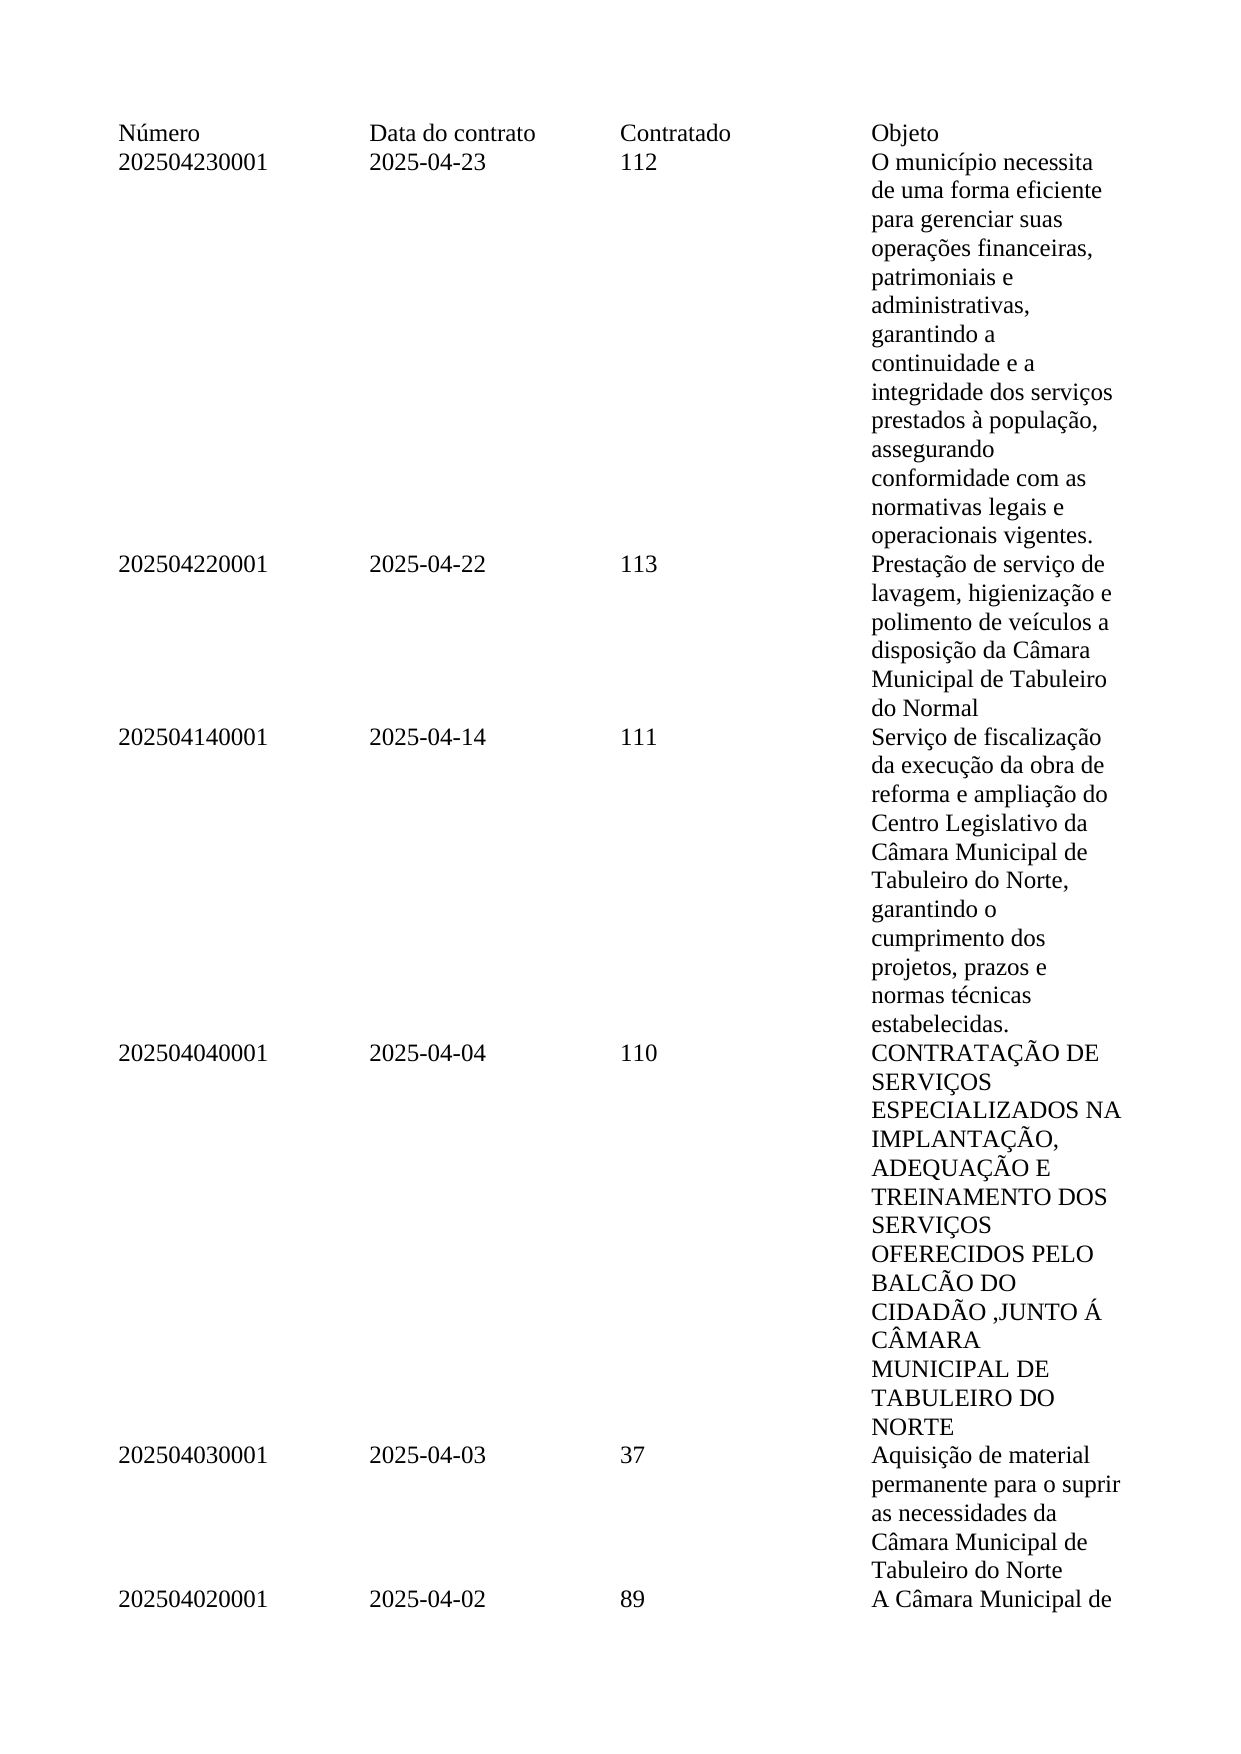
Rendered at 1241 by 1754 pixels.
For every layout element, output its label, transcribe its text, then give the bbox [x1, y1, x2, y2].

table_cell 112 [620, 147, 871, 549]
table_cell 2025-04-14 [369, 722, 620, 1038]
table_cell 2025-04-22 [369, 549, 620, 722]
table_header Número [118, 118, 369, 147]
table_cell 202504030001 [118, 1441, 369, 1584]
table_cell 202504220001 [118, 549, 369, 722]
table_cell Serviço de fiscalização da execução da obra de reforma e ampliação do Centro Legislativo da Câmara Municipal de Tabuleiro do Norte, garantindo o cumprimento dos projetos, prazos e normas técnicas estabelecidas. [871, 722, 1122, 1038]
table_cell CONTRATAÇÃO DE SERVIÇOS ESPECIALIZADOS NA IMPLANTAÇÃO, ADEQUAÇÃO E TREINAMENTO DOS SERVIÇOS OFERECIDOS PELO BALCÃO DO CIDADÃO ,JUNTO Á CÂMARA MUNICIPAL DE TABULEIRO DO NORTE [871, 1038, 1122, 1441]
table_cell Prestação de serviço de lavagem, higienização e polimento de veículos a disposição da Câmara Municipal de Tabuleiro do Normal [871, 549, 1122, 722]
table_cell 2025-04-04 [369, 1038, 620, 1441]
table_cell 2025-04-03 [369, 1441, 620, 1584]
table_cell 113 [620, 549, 871, 722]
table_cell 89 [620, 1584, 871, 1613]
table_cell 202504040001 [118, 1038, 369, 1441]
table_cell 37 [620, 1441, 871, 1584]
table_cell 2025-04-02 [369, 1584, 620, 1613]
table_header Objeto [871, 118, 1122, 147]
table_cell 2025-04-23 [369, 147, 620, 549]
table_cell 202504140001 [118, 722, 369, 1038]
table_cell Aquisição de material permanente para o suprir as necessidades da Câmara Municipal de Tabuleiro do Norte [871, 1441, 1122, 1584]
table_cell 111 [620, 722, 871, 1038]
table_header Data do contrato [369, 118, 620, 147]
table_cell O município necessita de uma forma eficiente para gerenciar suas operações financeiras, patrimoniais e administrativas, garantindo a continuidade e a integridade dos serviços prestados à população, assegurando conformidade com as normativas legais e operacionais vigentes. [871, 147, 1122, 549]
table_cell A Câmara Municipal de [871, 1584, 1122, 1613]
table_cell 110 [620, 1038, 871, 1441]
table_header Contratado [620, 118, 871, 147]
table_cell 202504020001 [118, 1584, 369, 1613]
table_cell 202504230001 [118, 147, 369, 549]
